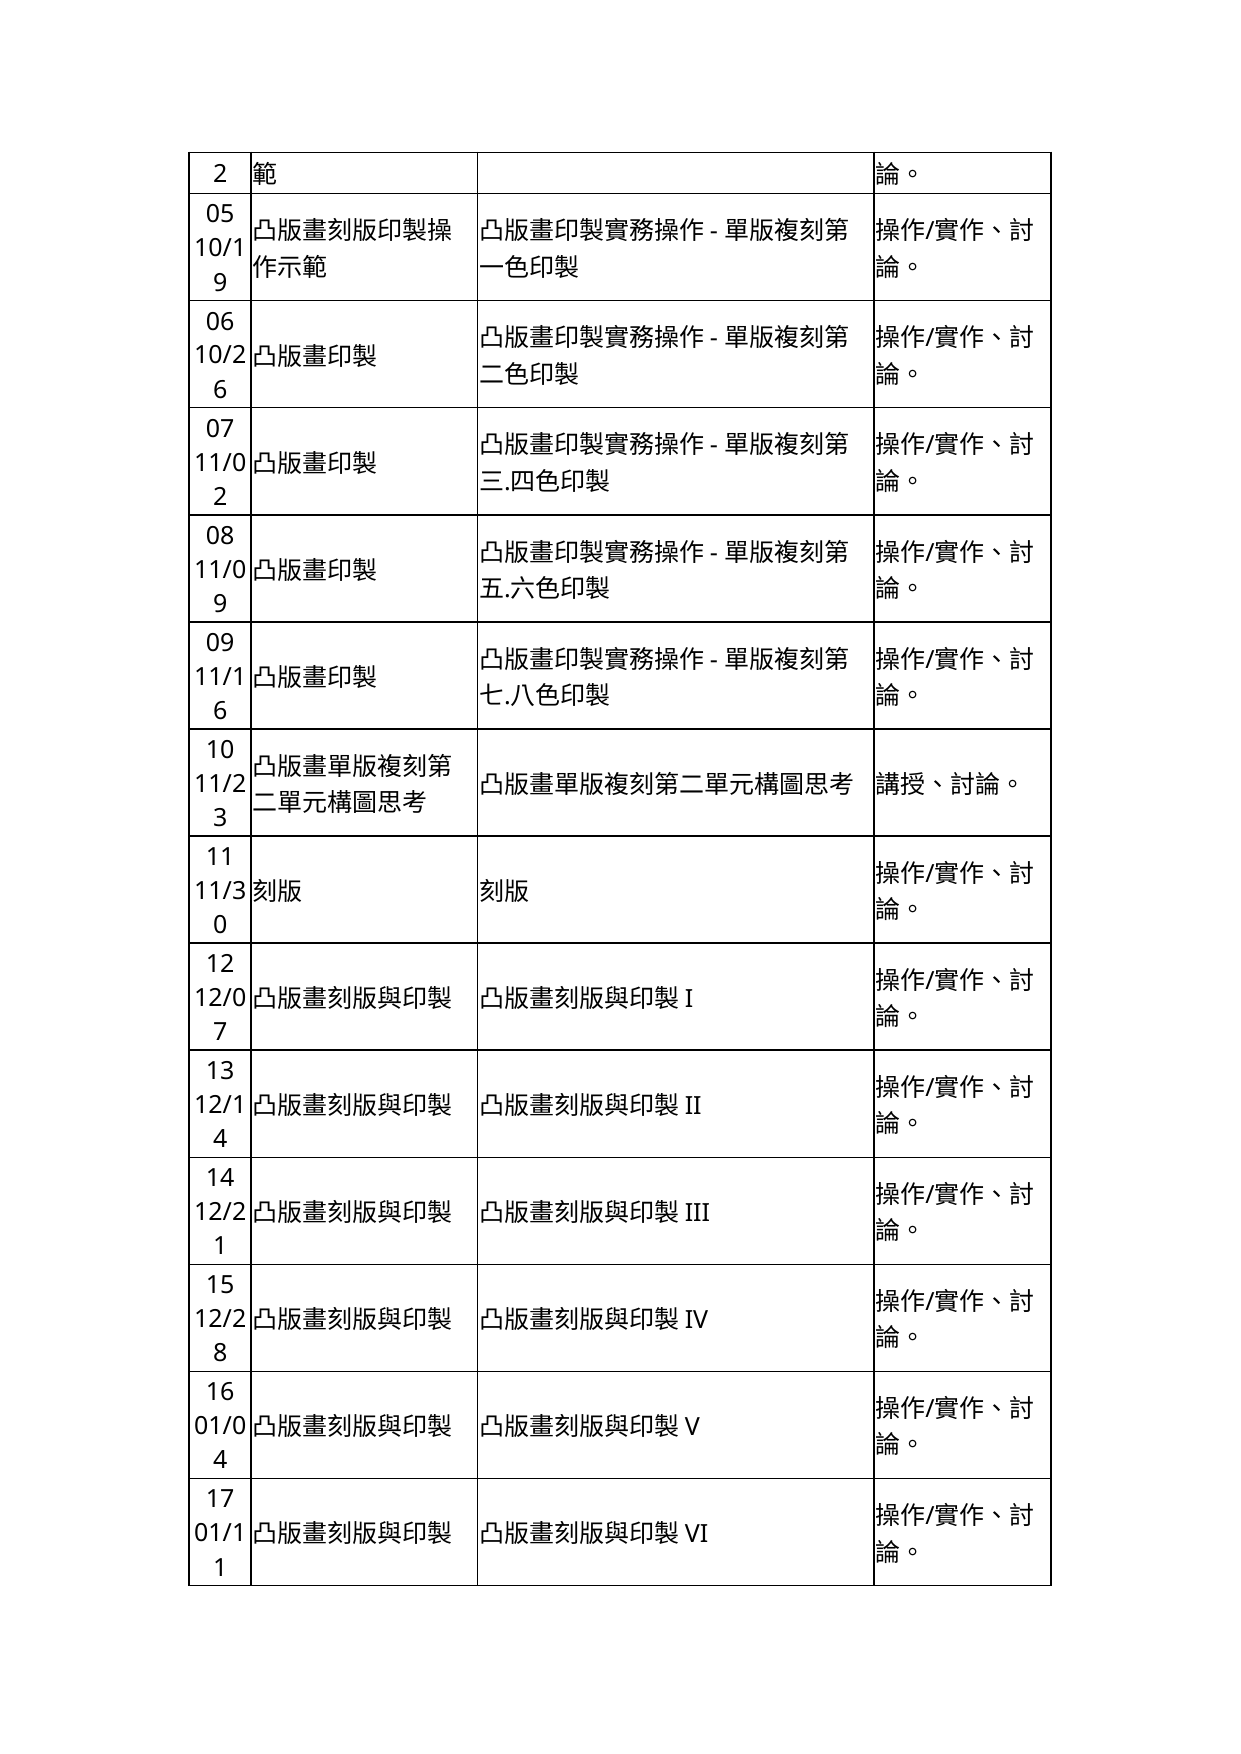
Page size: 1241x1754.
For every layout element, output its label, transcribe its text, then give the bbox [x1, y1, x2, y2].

table_cell 操作/實作、討論。 [875, 944, 1050, 1049]
table_cell 06 10/26 [190, 301, 250, 407]
table_cell 操作/實作、討論。 [875, 408, 1050, 514]
table_cell 13 12/14 [190, 1051, 250, 1156]
table_cell 05 10/19 [190, 194, 250, 300]
table_cell 範 [252, 153, 477, 193]
table_cell 刻版 [252, 837, 477, 942]
table_cell 刻版 [478, 837, 873, 942]
table_cell 操作/實作、討論。 [875, 194, 1050, 300]
table_cell 07 11/02 [190, 408, 250, 514]
table_cell 操作/實作、討論。 [875, 1158, 1050, 1263]
table_cell 凸版畫印製 [252, 301, 477, 407]
table_cell 凸版畫刻版與印製 [252, 1372, 477, 1478]
table_cell 凸版畫印製實務操作 - 單版複刻第二色印製 [478, 301, 873, 407]
table_cell 凸版畫印製實務操作 - 單版複刻第五.六色印製 [478, 516, 873, 621]
table_cell 操作/實作、討論。 [875, 1479, 1050, 1585]
table_cell [478, 153, 873, 193]
table_cell 10 11/23 [190, 730, 250, 835]
table_cell 論。 [875, 153, 1050, 193]
table_cell 凸版畫印製實務操作 - 單版複刻第一色印製 [478, 194, 873, 300]
table_cell 講授、討論。 [875, 730, 1050, 835]
table_cell 凸版畫刻版與印製 [252, 1265, 477, 1371]
table_cell 15 12/28 [190, 1265, 250, 1371]
table_cell 凸版畫印製實務操作 - 單版複刻第七.八色印製 [478, 623, 873, 728]
table_cell 09 11/16 [190, 623, 250, 728]
table_cell 凸版畫刻版與印製 [252, 1158, 477, 1263]
table_cell 08 11/09 [190, 516, 250, 621]
table_cell 11 11/30 [190, 837, 250, 942]
table_cell 14 12/21 [190, 1158, 250, 1263]
table_cell 操作/實作、討論。 [875, 1265, 1050, 1371]
table_cell 凸版畫印製 [252, 623, 477, 728]
table_cell 凸版畫刻版與印製 [252, 1479, 477, 1585]
table_cell 凸版畫印製 [252, 408, 477, 514]
table_cell 凸版畫印製實務操作 - 單版複刻第三.四色印製 [478, 408, 873, 514]
table_cell 16 01/04 [190, 1372, 250, 1478]
table_cell 操作/實作、討論。 [875, 516, 1050, 621]
table_cell 凸版畫刻版與印製 V [478, 1372, 873, 1478]
table_cell 凸版畫單版複刻第二單元構圖思考 [252, 730, 477, 835]
table_cell 凸版畫刻版與印製 [252, 1051, 477, 1156]
table_cell 凸版畫刻版印製操作示範 [252, 194, 477, 300]
table_cell 操作/實作、討論。 [875, 301, 1050, 407]
table_cell 凸版畫刻版與印製 II [478, 1051, 873, 1156]
table_cell 17 01/11 [190, 1479, 250, 1585]
table_cell 凸版畫刻版與印製 [252, 944, 477, 1049]
table_cell 凸版畫單版複刻第二單元構圖思考 [478, 730, 873, 835]
table_cell 操作/實作、討論。 [875, 1372, 1050, 1478]
table_cell 操作/實作、討論。 [875, 623, 1050, 728]
table_cell 操作/實作、討論。 [875, 837, 1050, 942]
table_cell 2 [190, 153, 250, 193]
table_cell 操作/實作、討論。 [875, 1051, 1050, 1156]
table_cell 凸版畫刻版與印製 IV [478, 1265, 873, 1371]
table_cell 凸版畫印製 [252, 516, 477, 621]
table_cell 凸版畫刻版與印製 I [478, 944, 873, 1049]
table_cell 凸版畫刻版與印製 III [478, 1158, 873, 1263]
table_cell 12 12/07 [190, 944, 250, 1049]
table_cell 凸版畫刻版與印製 VI [478, 1479, 873, 1585]
